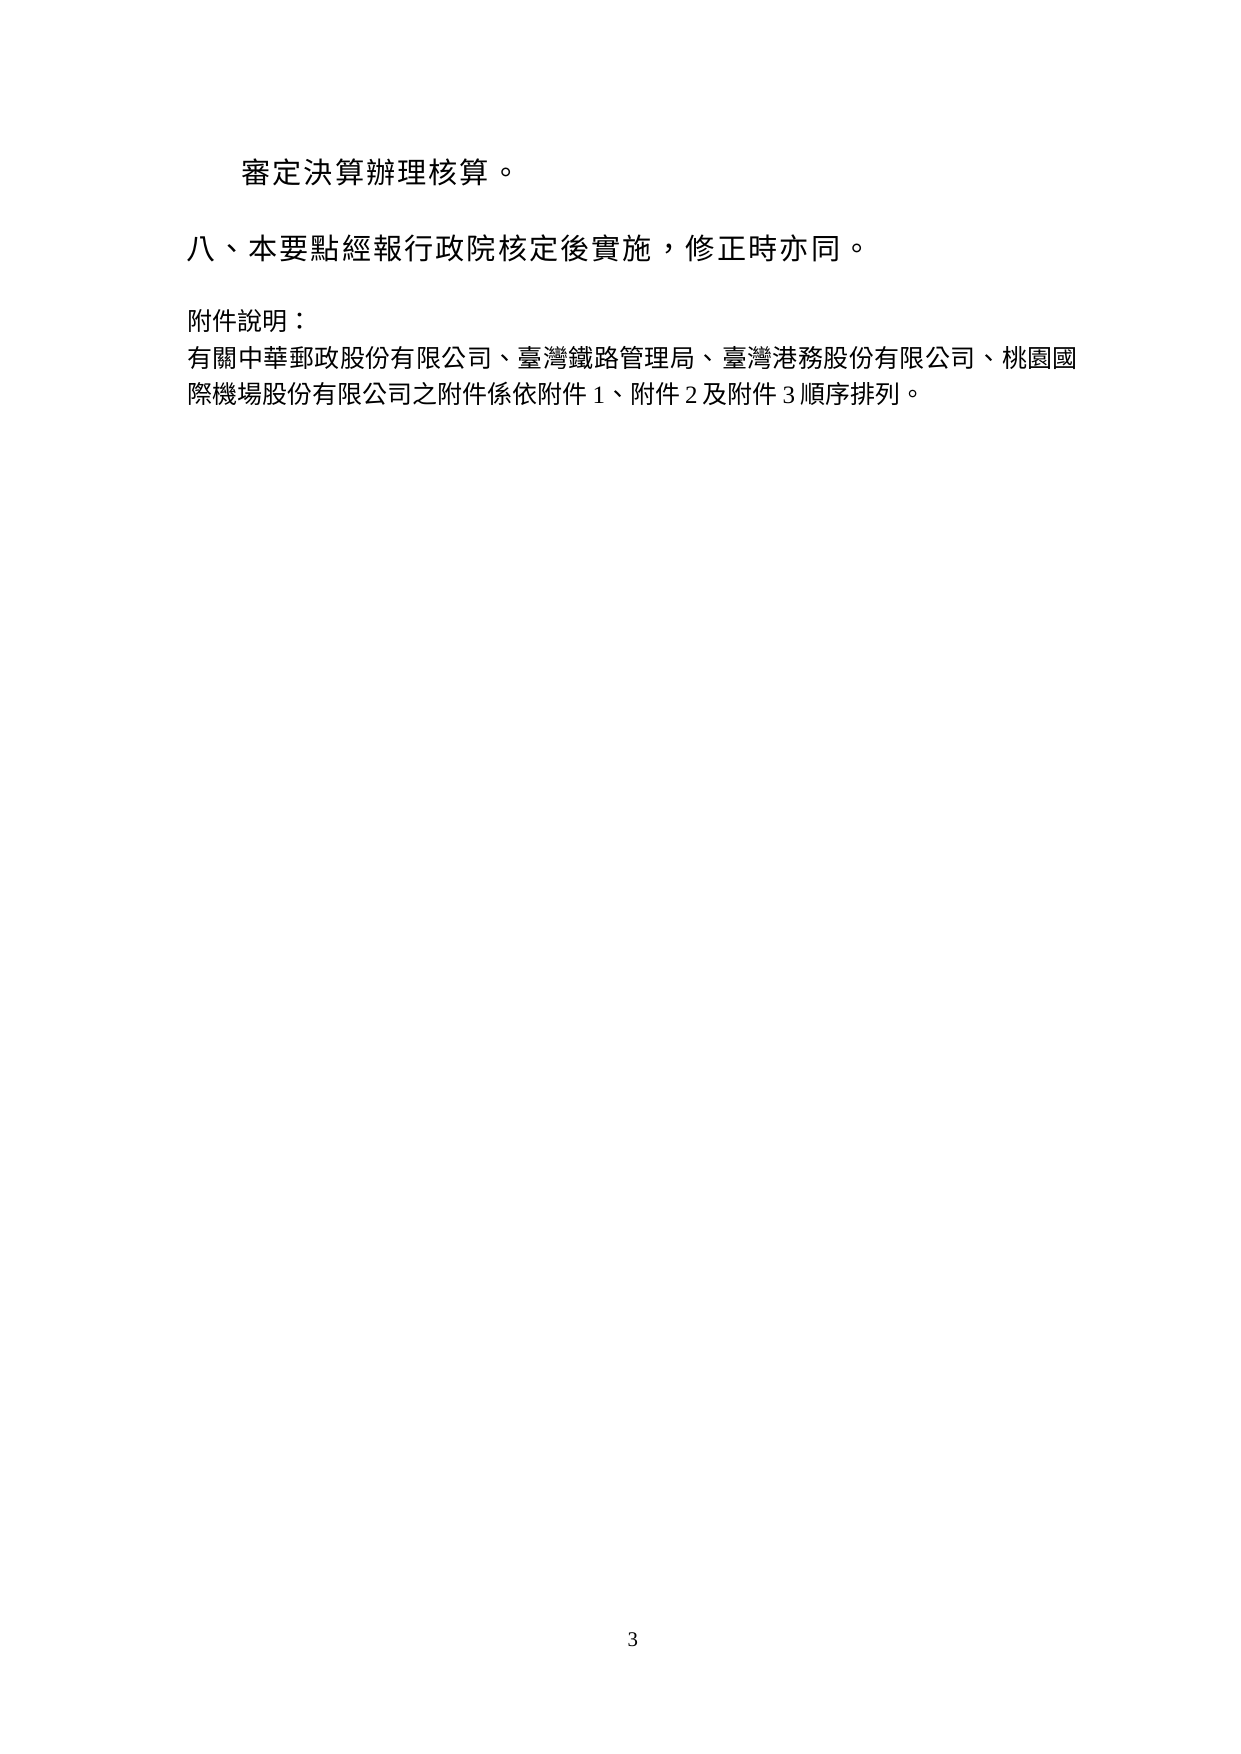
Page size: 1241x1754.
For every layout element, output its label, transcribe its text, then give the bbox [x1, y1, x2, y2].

text 八、本要點經報行政院核定後實施，修正時亦同。 [186, 226, 1078, 268]
text 有關中華郵政股份有限公司、臺灣鐵路管理局、臺灣港務股份有限公司、桃園國際機場股份有限公司之附件係依附件1、附件2及附件3順序排列。 [187, 338, 1078, 411]
text 審定決算辦理核算。 [186, 150, 1078, 192]
text 附件說明： [187, 302, 1078, 338]
